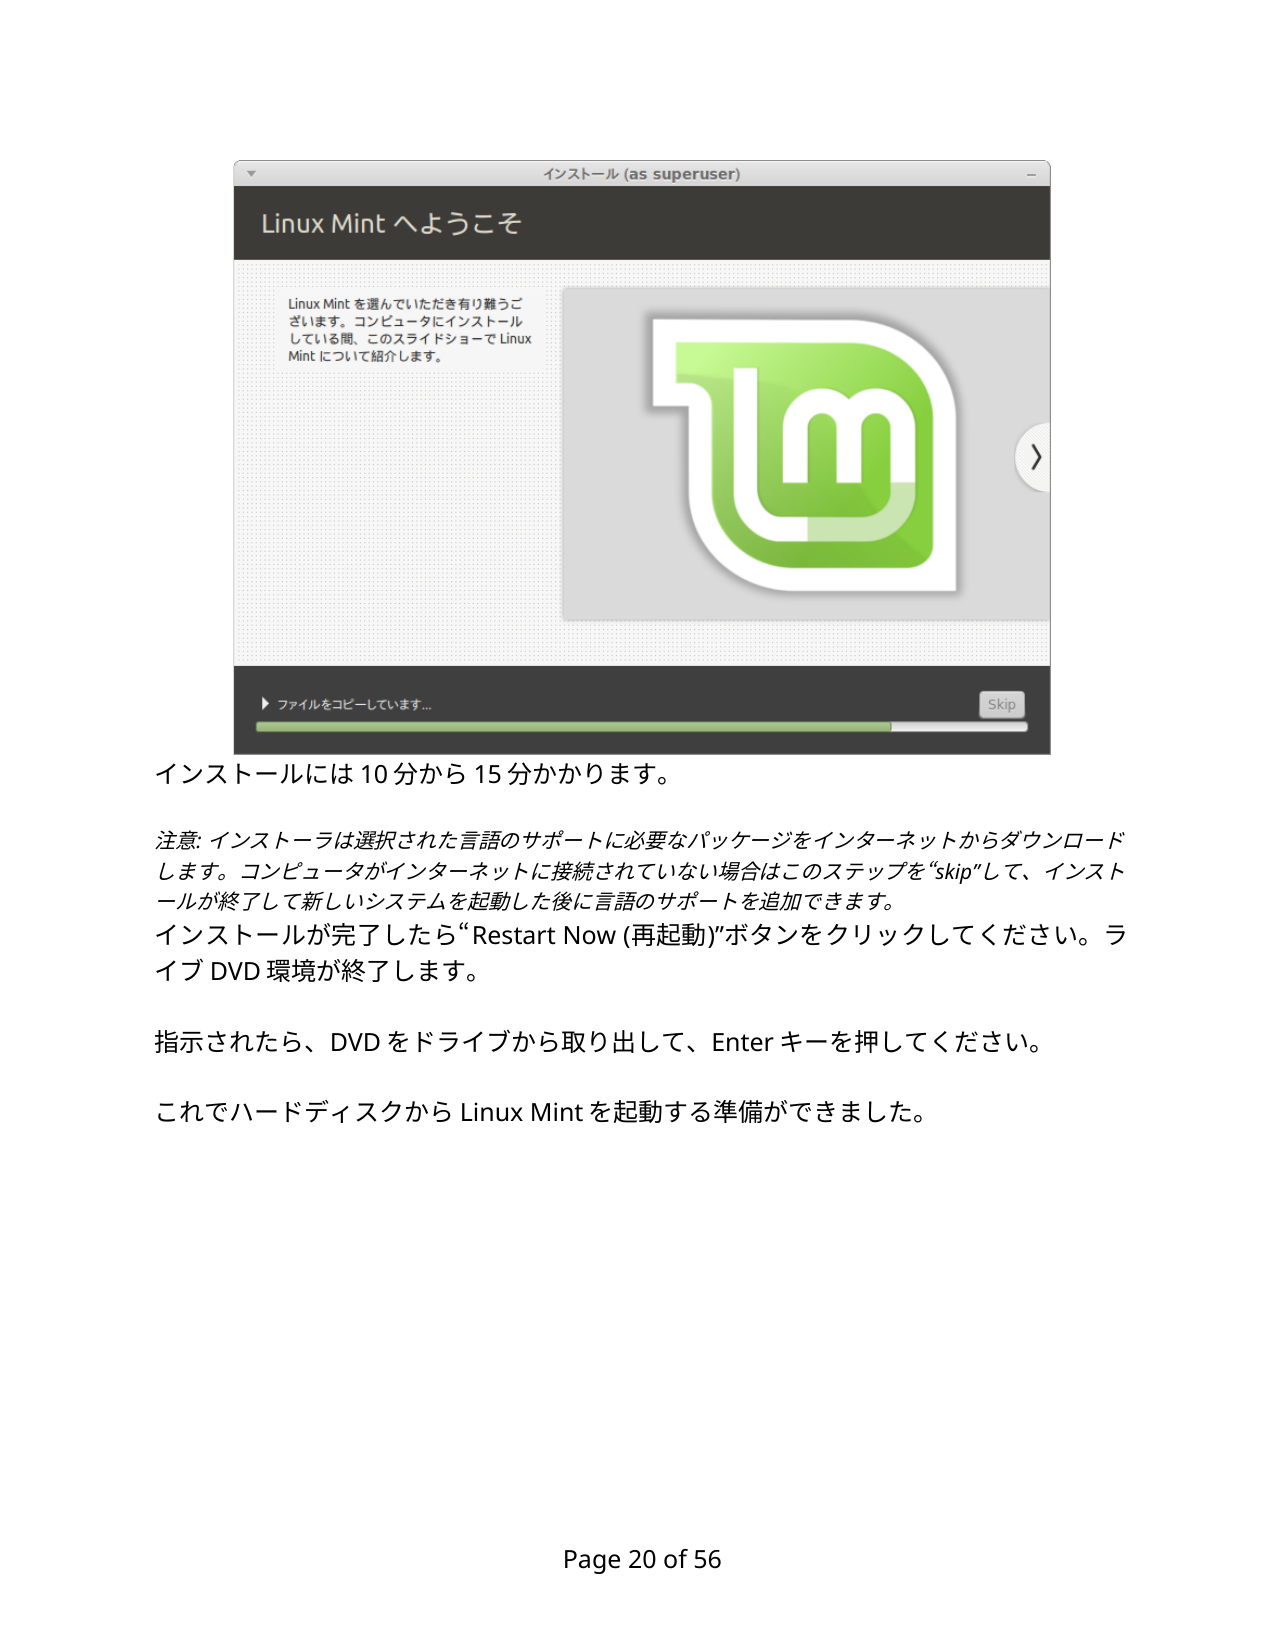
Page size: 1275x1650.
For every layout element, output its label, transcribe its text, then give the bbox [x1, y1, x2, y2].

text これでハードディスクからLinux Mintを起動する準備ができました。 [154, 1092, 1130, 1129]
text 指示されたら、DVDをドライブから取り出して、Enterキーを押してください。 [154, 1022, 1130, 1058]
text インストールが完了したら“Restart Now (再起動)”ボタンをクリックしてください。ライブDVD環境が終了します。 [154, 916, 1130, 988]
picture [233, 160, 1051, 755]
text 注意: インストーラは選択された言語のサポートに必要なパッケージをインターネットからダウンロードします。コンピュータがインターネットに接続されていない場合はこのステップを“skip”して、インストールが終了して新しいシステムを起動した後に言語のサポートを追加できます。 [154, 825, 1130, 916]
